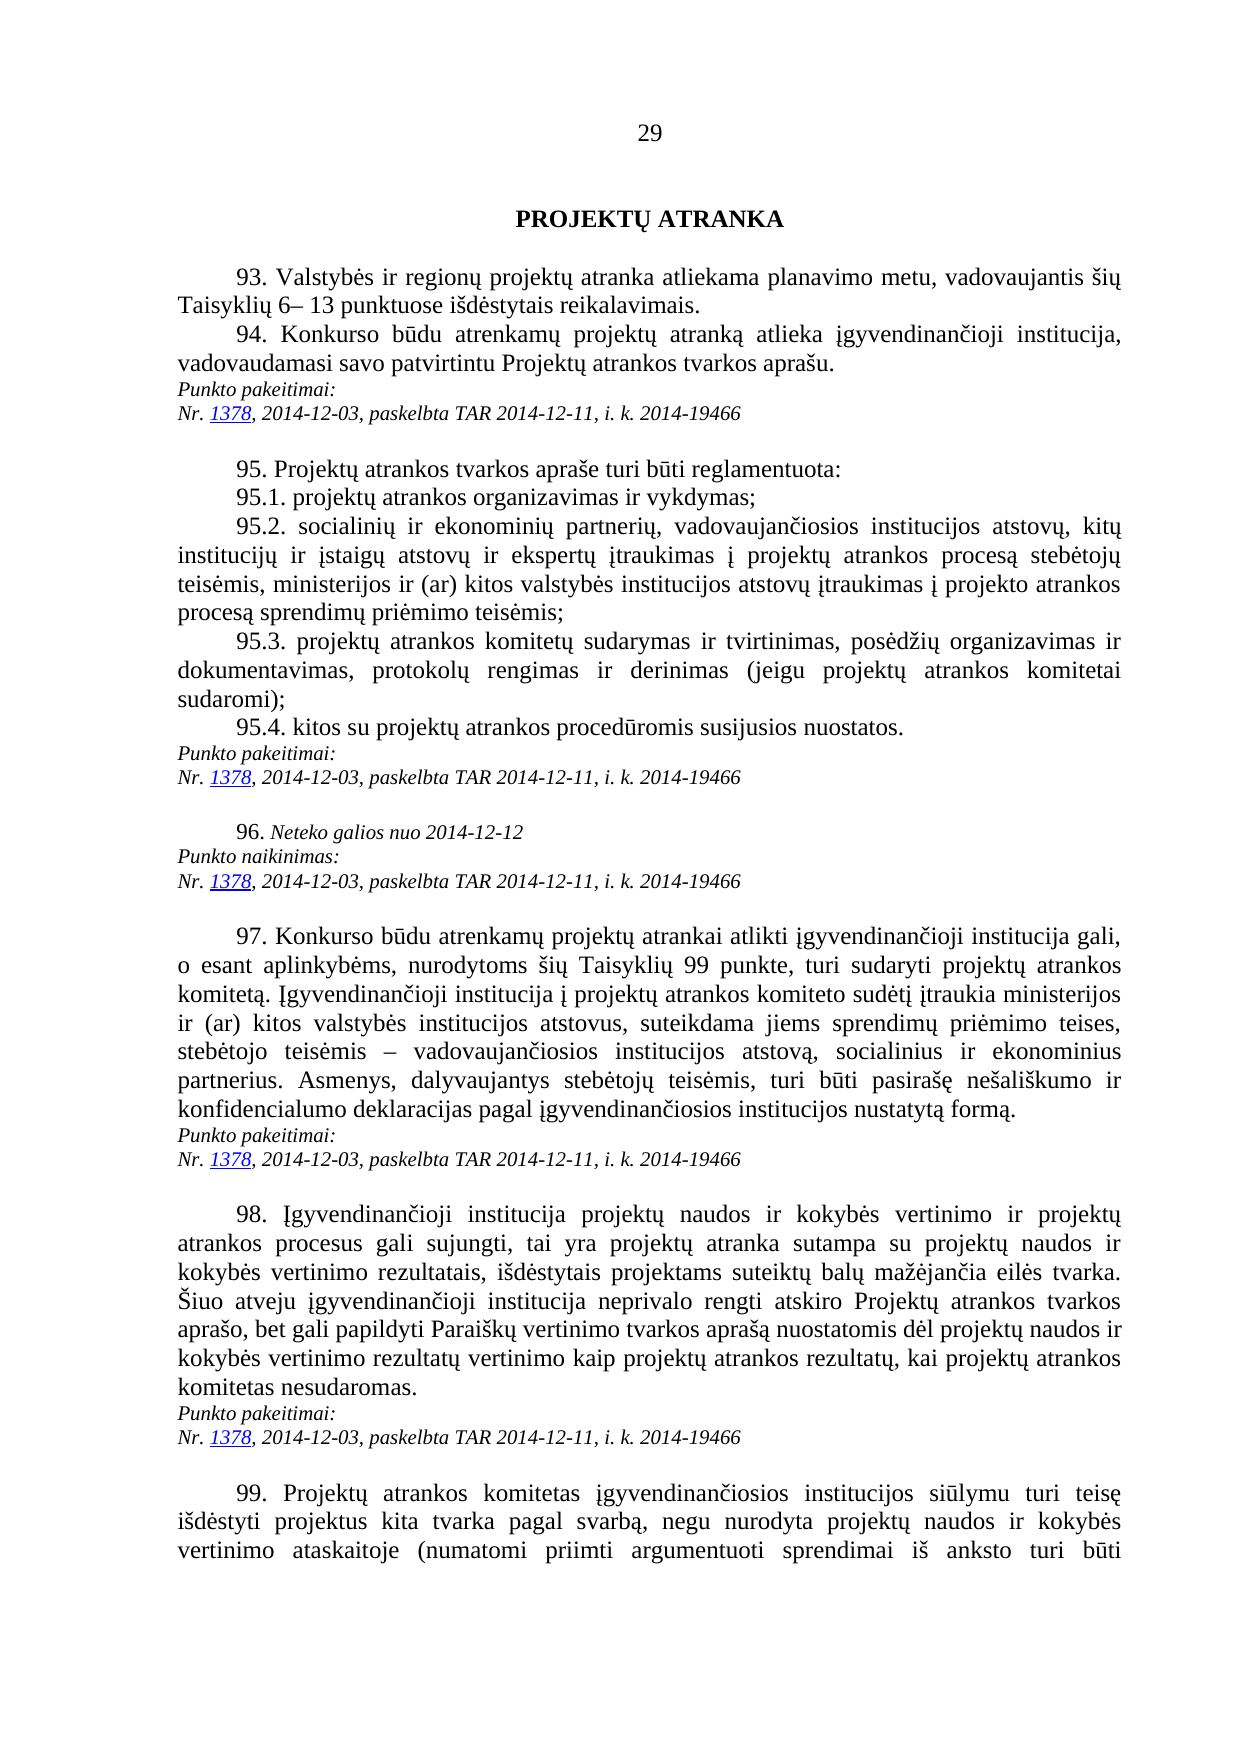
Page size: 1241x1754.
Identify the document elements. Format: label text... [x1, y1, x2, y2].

text 99. Projektų atrankos komitetas įgyvendinančiosios institucijos siūlymu turi teisę išdėstyti projektus kita tvarka pagal svarbą, negu nurodyta projektų naudos ir kokybės vertinimo ataskaitoje (numatomi priimti argumentuoti sprendimai iš anksto turi būti [177, 1478, 1122, 1564]
text 95.1. projektų atrankos organizavimas ir vykdymas; [177, 482, 1122, 511]
text Nr. 1378, 2014-12-03, paskelbta TAR 2014-12-11, i. k. 2014-19466 [177, 1147, 1122, 1171]
text Nr. 1378, 2014-12-03, paskelbta TAR 2014-12-11, i. k. 2014-19466 [177, 868, 1122, 893]
text Punkto naikinimas: [177, 844, 1122, 868]
text Punkto pakeitimai: [177, 741, 1122, 765]
text Nr. 1378, 2014-12-03, paskelbta TAR 2014-12-11, i. k. 2014-19466 [177, 765, 1122, 789]
text 93. Valstybės ir regionų projektų atranka atliekama planavimo metu, vadovaujantis šių Taisyklių 6– 13 punktuose išdėstytais reikalavimais. [177, 262, 1122, 319]
text 97. Konkurso būdu atrenkamų projektų atrankai atlikti įgyvendinančioji institucija gali, o esant aplinkybėms, nurodytoms šių Taisyklių 99 punkte, turi sudaryti projektų atrankos komitetą. Įgyvendinančioji institucija į projektų atrankos komiteto sudėtį įtraukia ministerijos ir (ar) kitos valstybės institucijos atstovus, suteikdama jiems sprendimų priėmimo teises, stebėtojo teisėmis – vadovaujančiosios institucijos atstovą, socialinius ir ekonominius partnerius. Asmenys, dalyvaujantys stebėtojų teisėmis, turi būti pasirašę nešališkumo ir konfidencialumo deklaracijas pagal įgyvendinančiosios institucijos nustatytą formą. [177, 921, 1122, 1123]
text Nr. 1378, 2014-12-03, paskelbta TAR 2014-12-11, i. k. 2014-19466 [177, 401, 1122, 425]
text 95. Projektų atrankos tvarkos apraše turi būti reglamentuota: [177, 454, 1122, 482]
text Punkto pakeitimai: [177, 1123, 1122, 1147]
text 95.2. socialinių ir ekonominių partnerių, vadovaujančiosios institucijos atstovų, kitų institucijų ir įstaigų atstovų ir ekspertų įtraukimas į projektų atrankos procesą stebėtojų teisėmis, ministerijos ir (ar) kitos valstybės institucijos atstovų įtraukimas į projekto atrankos procesą sprendimų priėmimo teisėmis; [177, 511, 1122, 626]
text 95.4. kitos su projektų atrankos procedūromis susijusios nuostatos. [177, 712, 1122, 741]
text Punkto pakeitimai: [177, 377, 1122, 401]
text PROJEKTŲ ATRANKA [177, 204, 1122, 233]
text Punkto pakeitimai: [177, 1401, 1122, 1425]
text 95.3. projektų atrankos komitetų sudarymas ir tvirtinimas, posėdžių organizavimas ir dokumentavimas, protokolų rengimas ir derinimas (jeigu projektų atrankos komitetai sudaromi); [177, 626, 1122, 712]
text 96. Neteko galios nuo 2014-12-12 [177, 818, 1122, 844]
text Nr. 1378, 2014-12-03, paskelbta TAR 2014-12-11, i. k. 2014-19466 [177, 1425, 1122, 1449]
text 98. Įgyvendinančioji institucija projektų naudos ir kokybės vertinimo ir projektų atrankos procesus gali sujungti, tai yra projektų atranka sutampa su projektų naudos ir kokybės vertinimo rezultatais, išdėstytais projektams suteiktų balų mažėjančia eilės tvarka. Šiuo atveju įgyvendinančioji institucija neprivalo rengti atskiro Projektų atrankos tvarkos aprašo, bet gali papildyti Paraiškų vertinimo tvarkos aprašą nuostatomis dėl projektų naudos ir kokybės vertinimo rezultatų vertinimo kaip projektų atrankos rezultatų, kai projektų atrankos komitetas nesudaromas. [177, 1199, 1122, 1401]
text 94. Konkurso būdu atrenkamų projektų atranką atlieka įgyvendinančioji institucija, vadovaudamasi savo patvirtintu Projektų atrankos tvarkos aprašu. [177, 319, 1122, 377]
